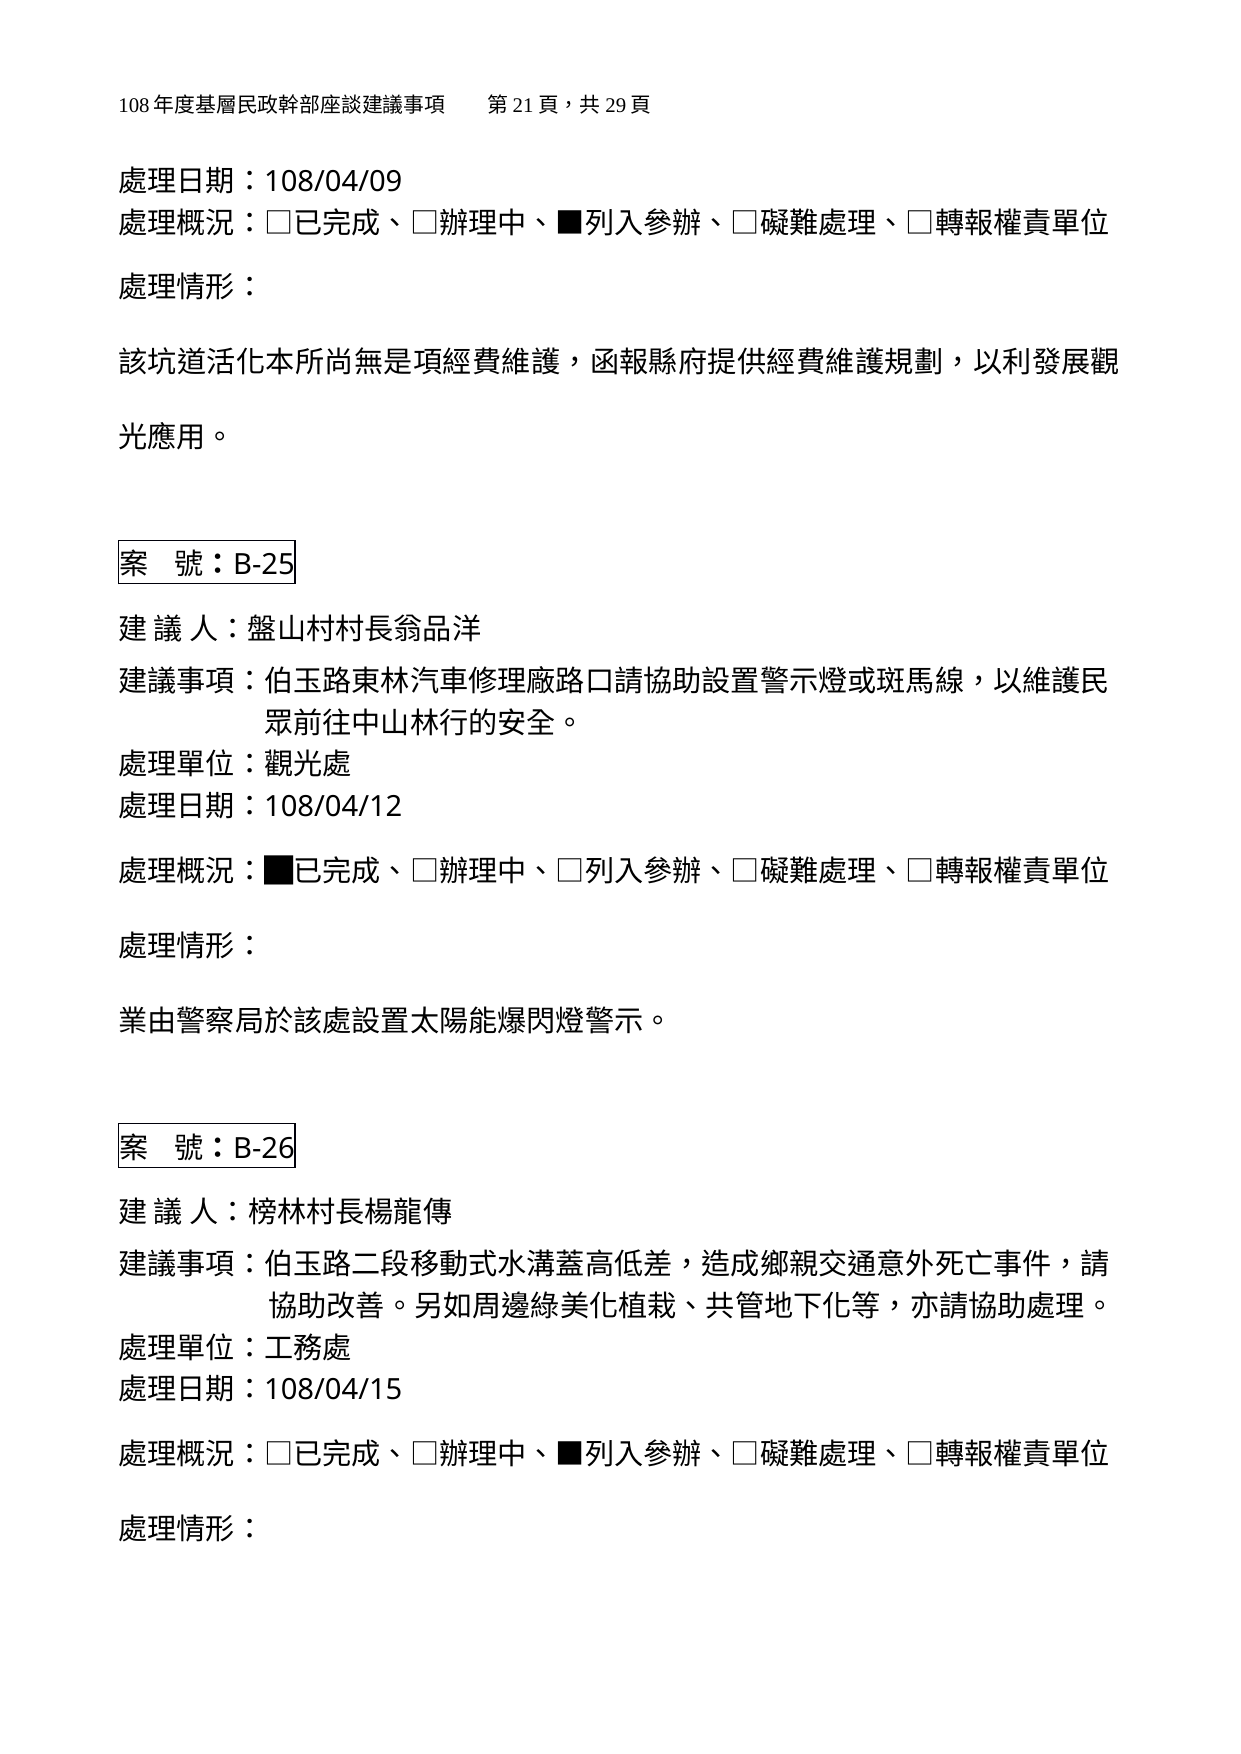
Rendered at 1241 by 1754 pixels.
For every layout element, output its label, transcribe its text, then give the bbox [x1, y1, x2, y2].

text 處理概況：□已完成、□辦理中、■列入參辦、□礙難處理、□轉報權責單位 [118, 1408, 1122, 1483]
text 建 議 人：榜林村長楊龍傳 [118, 1166, 1122, 1241]
text 處理情形： [118, 1483, 1122, 1558]
text 案 號：B-26 [119, 1125, 294, 1166]
text 該坑道活化本所尚無是項經費維護，函報縣府提供經費維護規劃，以利發展觀光應用。 [118, 316, 1122, 466]
text 處理單位：觀光處 [118, 741, 1122, 783]
text 案 號：B-25 [119, 541, 294, 583]
text 處理情形： [118, 241, 1122, 316]
text 處理情形： [118, 900, 1122, 975]
text 處理概況：█已完成、□辦理中、□列入參辦、□礙難處理、□轉報權責單位 [118, 825, 1122, 900]
text 建議事項：伯玉路東林汽車修理廠路口請協助設置警示燈或斑馬線，以維護民眾前往中山林行的安全。 [118, 658, 1122, 741]
text 建議事項：伯玉路二段移動式水溝蓋高低差，造成鄉親交通意外死亡事件，請協助改善。另如周邊綠美化植栽、共管地下化等，亦請協助處理。 [118, 1241, 1122, 1325]
text 處理單位：工務處 [118, 1325, 1122, 1366]
text [296, 541, 1122, 583]
text 建 議 人：盤山村村長翁品洋 [118, 583, 1122, 658]
text 處理概況：□已完成、□辦理中、■列入參辦、□礙難處理、□轉報權責單位 [118, 200, 1122, 241]
text 處理日期：108/04/12 [118, 783, 1122, 825]
text 處理日期：108/04/09 [118, 158, 1122, 200]
text 業由警察局於該處設置太陽能爆閃燈警示。 [118, 975, 1122, 1050]
text [296, 1125, 1122, 1166]
text 處理日期：108/04/15 [118, 1366, 1122, 1408]
